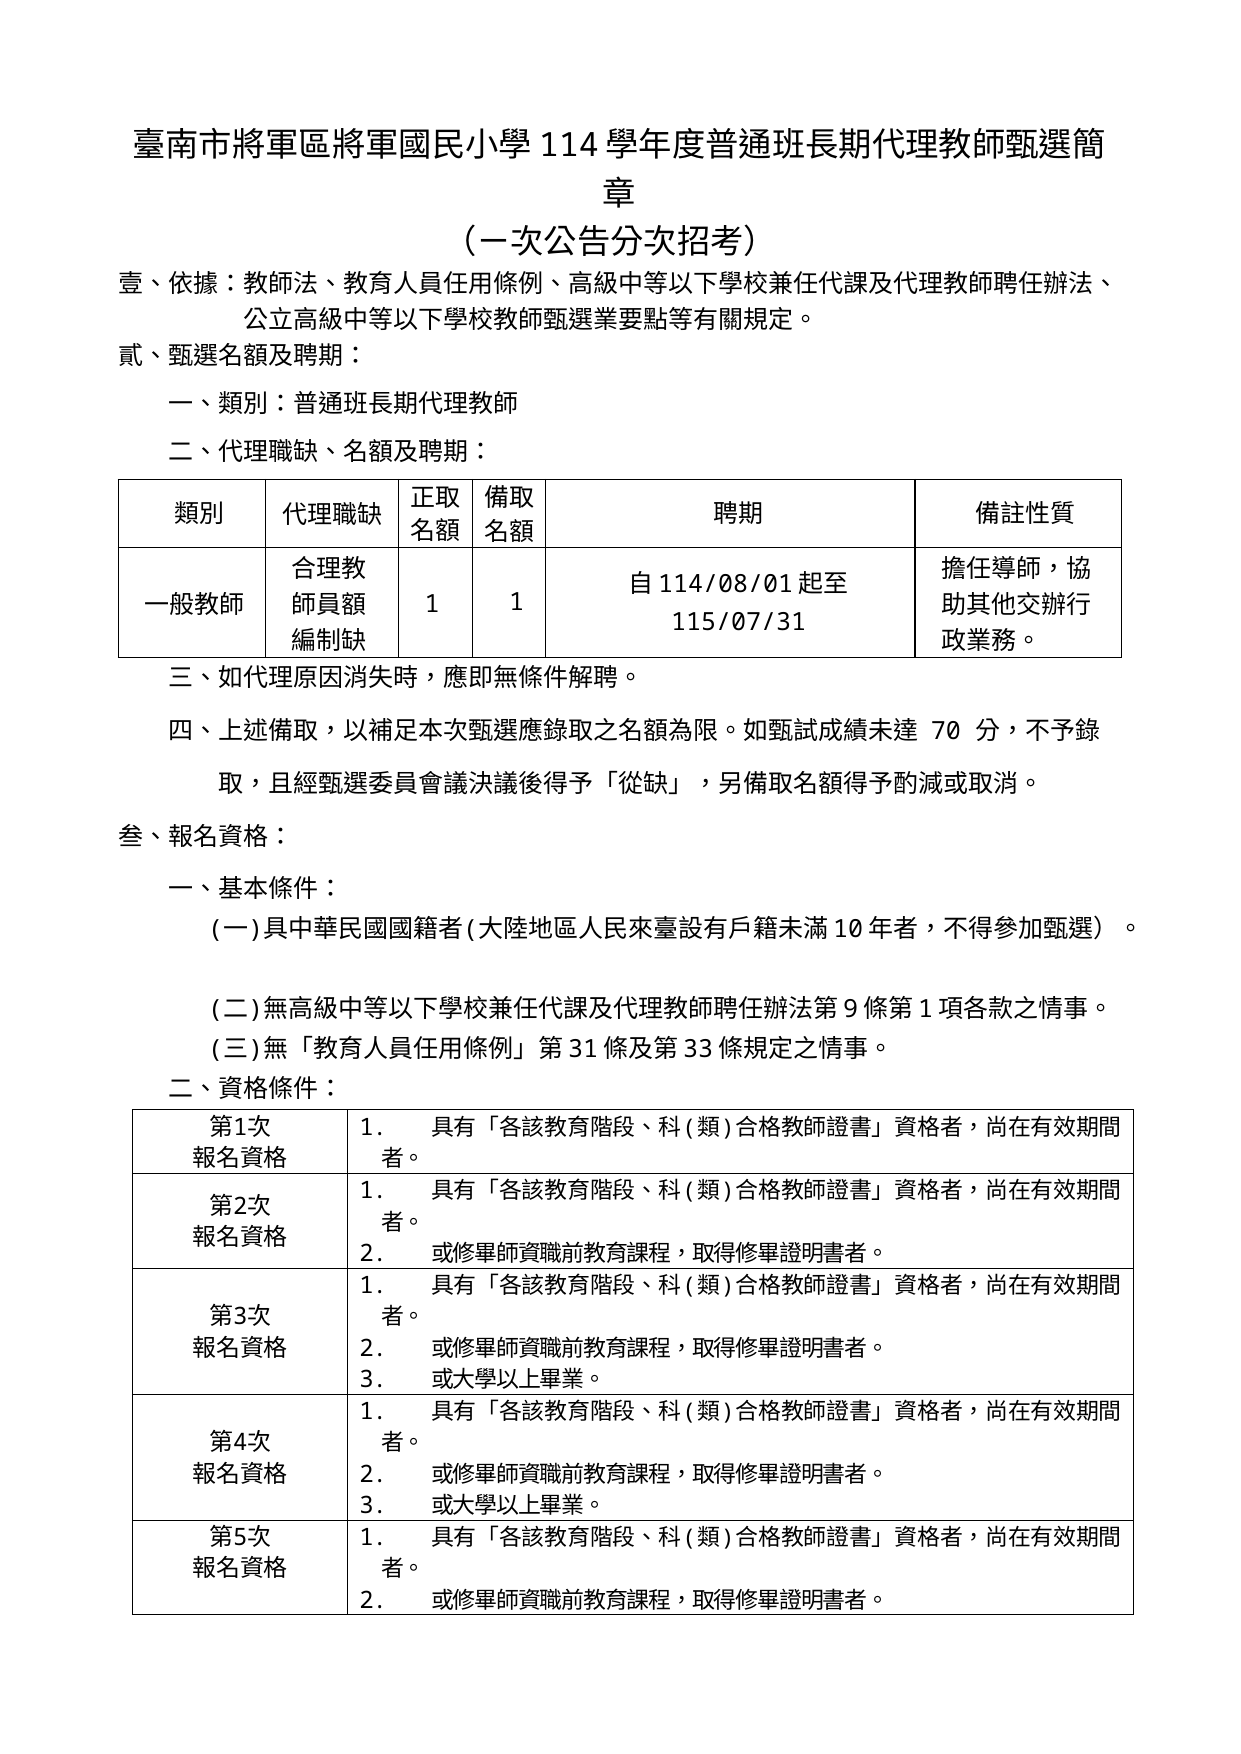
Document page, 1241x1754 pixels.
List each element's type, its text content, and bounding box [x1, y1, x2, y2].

text 貳、甄選名額及聘期： [118, 336, 935, 372]
table_header 類別 [119, 480, 265, 547]
table_cell 第4次 報名資格 [133, 1395, 347, 1519]
table_cell 具有「各該教育階段、科(類)合格教師證書」資格者，尚在有效期間者。 或修畢師資職前教育課程，取得修畢證明書者。 或大學以上畢業。 [348, 1395, 1133, 1519]
table_cell 具有「各該教育階段、科(類)合格教師證書」資格者，尚在有效期間者。 或修畢師資職前教育課程，取得修畢證明書者。 或大學以上畢業。 [348, 1521, 1133, 1614]
table_cell 1 [473, 548, 545, 657]
text 二、代理職缺、名額及聘期： [118, 431, 935, 467]
table_header 聘期 [546, 480, 914, 547]
table_cell 一般教師 [119, 548, 265, 657]
text 二、資格條件： [118, 1069, 1122, 1105]
table_cell 具有「各該教育階段、科(類)合格教師證書」資格者，尚在有效期間者。 或修畢師資職前教育課程，取得修畢證明書者。 [348, 1174, 1133, 1267]
text 壹、依據：教師法、教育人員任用條例、高級中等以下學校兼任代課及代理教師聘任辦法、公立高級中等以下學校教師甄選業要點等有關規定。 [118, 263, 1119, 336]
table_cell 具有「各該教育階段、科(類)合格教師證書」資格者，尚在有效期間者。 或修畢師資職前教育課程，取得修畢證明書者。 或大學以上畢業。 [348, 1269, 1133, 1393]
table_header 正取名額 [399, 480, 472, 547]
table_header 代理職缺 [266, 480, 398, 547]
table_header 備註性質 [916, 480, 1121, 547]
text 三、如代理原因消失時，應即無條件解聘。 [118, 658, 1122, 694]
table_cell 第5次 報名資格 [133, 1521, 347, 1614]
table_cell 自114/08/01起至115/07/31 [546, 548, 914, 657]
table_header 第1次 報名資格 [133, 1110, 347, 1173]
text 一、基本條件： [118, 869, 1122, 905]
text 臺南市將軍區將軍國民小學114學年度普通班長期代理教師甄選簡章 [118, 118, 1119, 215]
table_header 備取 名額 [473, 480, 545, 547]
text (一)具中華民國國籍者(大陸地區人民來臺設有戶籍未滿10年者，不得參加甄選）。 [133, 909, 1122, 985]
table_cell 擔任導師，協助其他交辦行政業務。 [916, 548, 1121, 657]
text （ㄧ次公告分次招考） [118, 215, 1119, 263]
text 叁、報名資格： [118, 816, 372, 852]
table_cell 合理教師員額編制缺 [266, 548, 398, 657]
table_cell 第3次 報名資格 [133, 1269, 347, 1393]
table_cell 第2次 報名資格 [133, 1174, 347, 1267]
table_cell 1 [399, 548, 472, 657]
table_header 具有「各該教育階段、科(類)合格教師證書」資格者，尚在有效期間者。 [348, 1110, 1133, 1173]
text 四、上述備取，以補足本次甄選應錄取之名額為限。如甄試成績未達 70 分，不予錄取，且經甄選委員會議決議後得予「從缺」，另備取名額得予酌減或取消。 [168, 711, 1122, 799]
text (二)無高級中等以下學校兼任代課及代理教師聘任辦法第9條第1項各款之情事。 [133, 989, 1122, 1025]
text (三)無「教育人員任用條例」第31條及第33條規定之情事。 [133, 1029, 1122, 1065]
text 一、類別：普通班長期代理教師 [118, 383, 935, 419]
